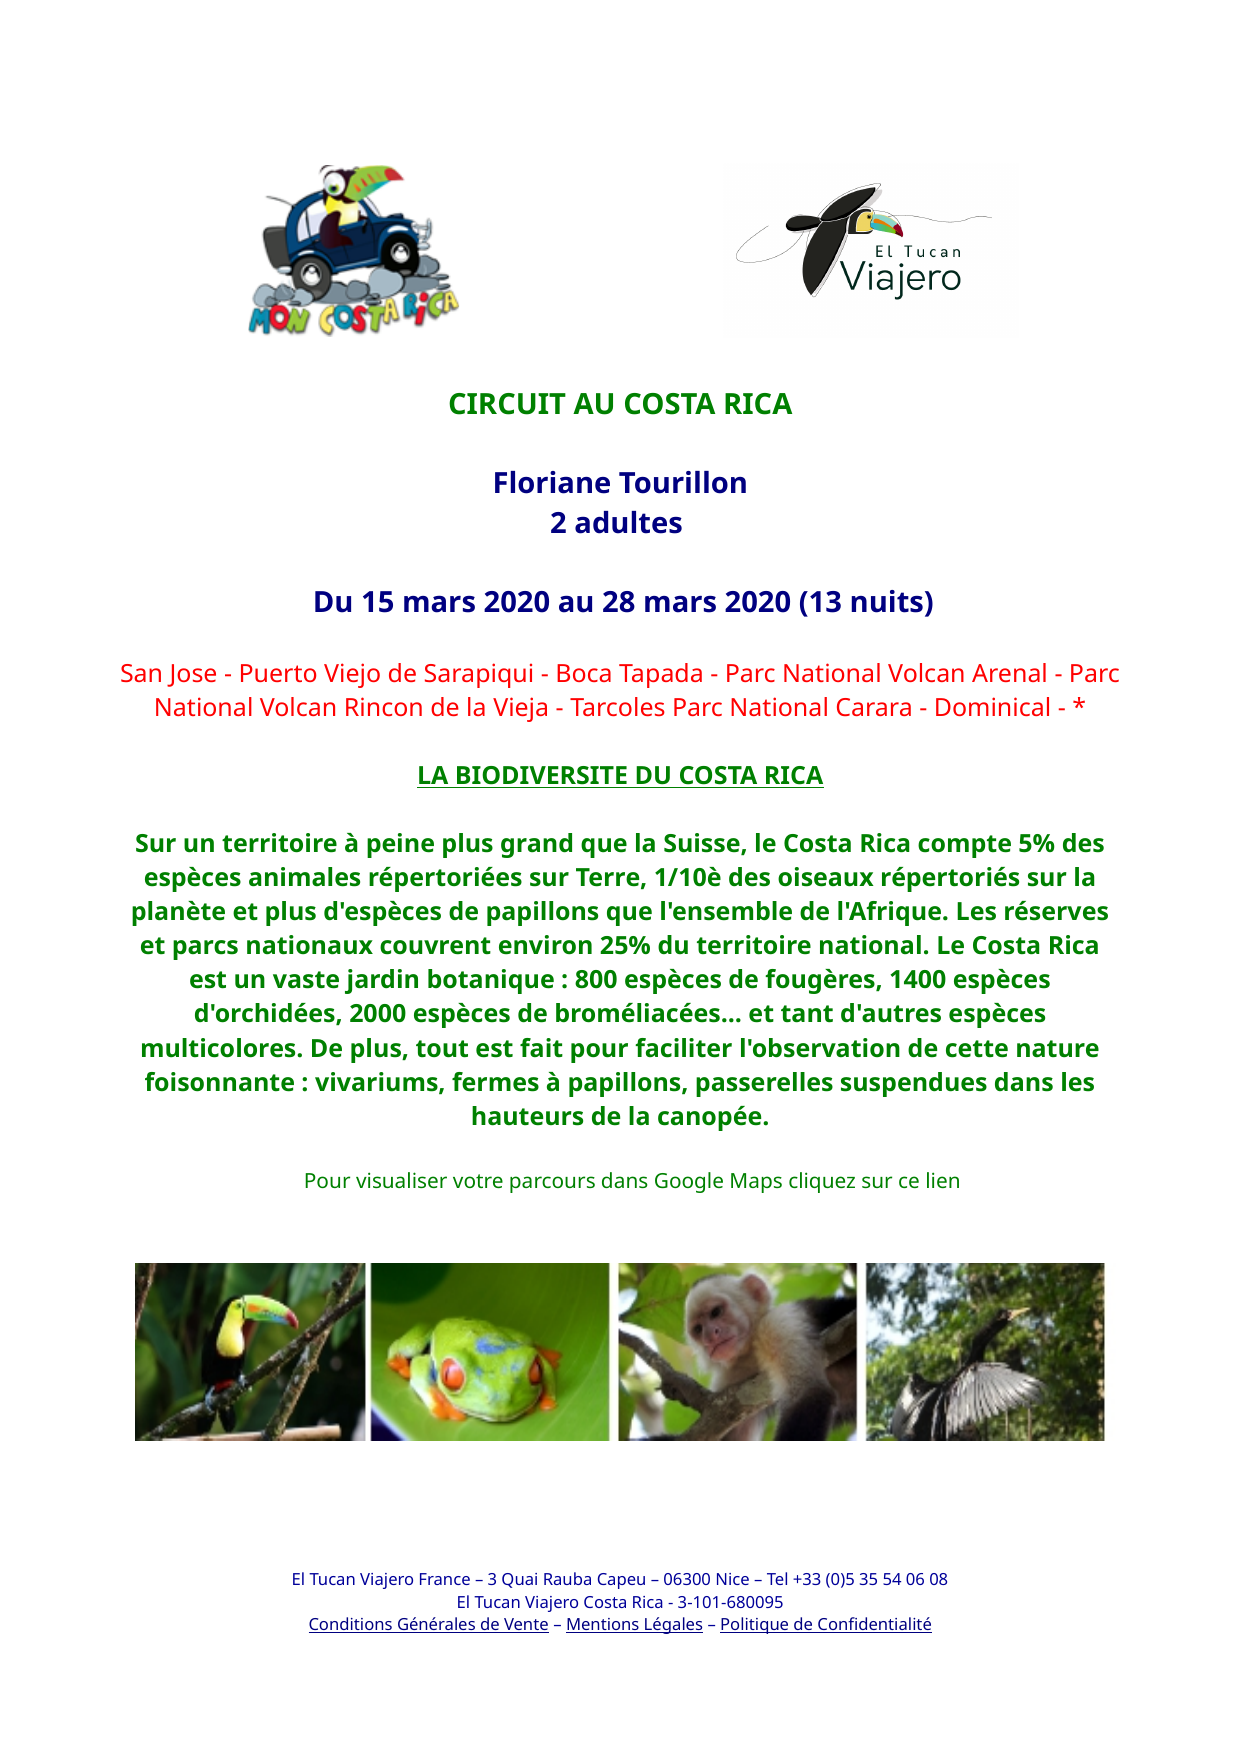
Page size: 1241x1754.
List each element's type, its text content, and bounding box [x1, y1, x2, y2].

text CIRCUIT AU COSTA RICA [118, 383, 1122, 423]
text Pour visualiser votre parcours dans Google Maps cliquez sur ce lien [118, 1166, 1146, 1195]
picture [248, 165, 460, 337]
text Sur un territoire à peine plus grand que la Suisse, le Costa Rica compte 5% des espèces animales répertoriées sur Terre, 1/10è des oiseaux répertoriés sur la planète et plus d'espèces de papillons que l'ensemble de l'Afrique. Les réserves et parcs nationaux couvrent environ 25% du territoire national. Le Costa Rica est un vaste jardin botanique : 800 espèces de fougères, 1400 espèces d'orchidées, 2000 espèces de broméliacées... et tant d'autres espèces multicolores. De plus, tout est fait pour faciliter l'observation de cette nature foisonnante : vivariums, fermes à papillons, passerelles suspendues dans les hauteurs de la canopée. [118, 826, 1122, 1132]
picture [723, 163, 1019, 338]
picture [135, 1263, 1116, 1441]
text LA BIODIVERSITE DU COSTA RICA [118, 758, 1122, 792]
table_header [118, 118, 620, 383]
text Du 15 mars 2020 au 28 mars 2020 (13 nuits) [118, 582, 1122, 621]
text Floriane Tourillon [118, 463, 1122, 502]
text San Jose - Puerto Viejo de Sarapiqui - Boca Tapada - Parc National Volcan Arenal - Parc National Volcan Rincon de la Vieja - Tarcoles Parc National Carara - Dominical - * [118, 656, 1122, 724]
table_header [620, 118, 1122, 383]
text 2 adultes [118, 502, 1122, 542]
